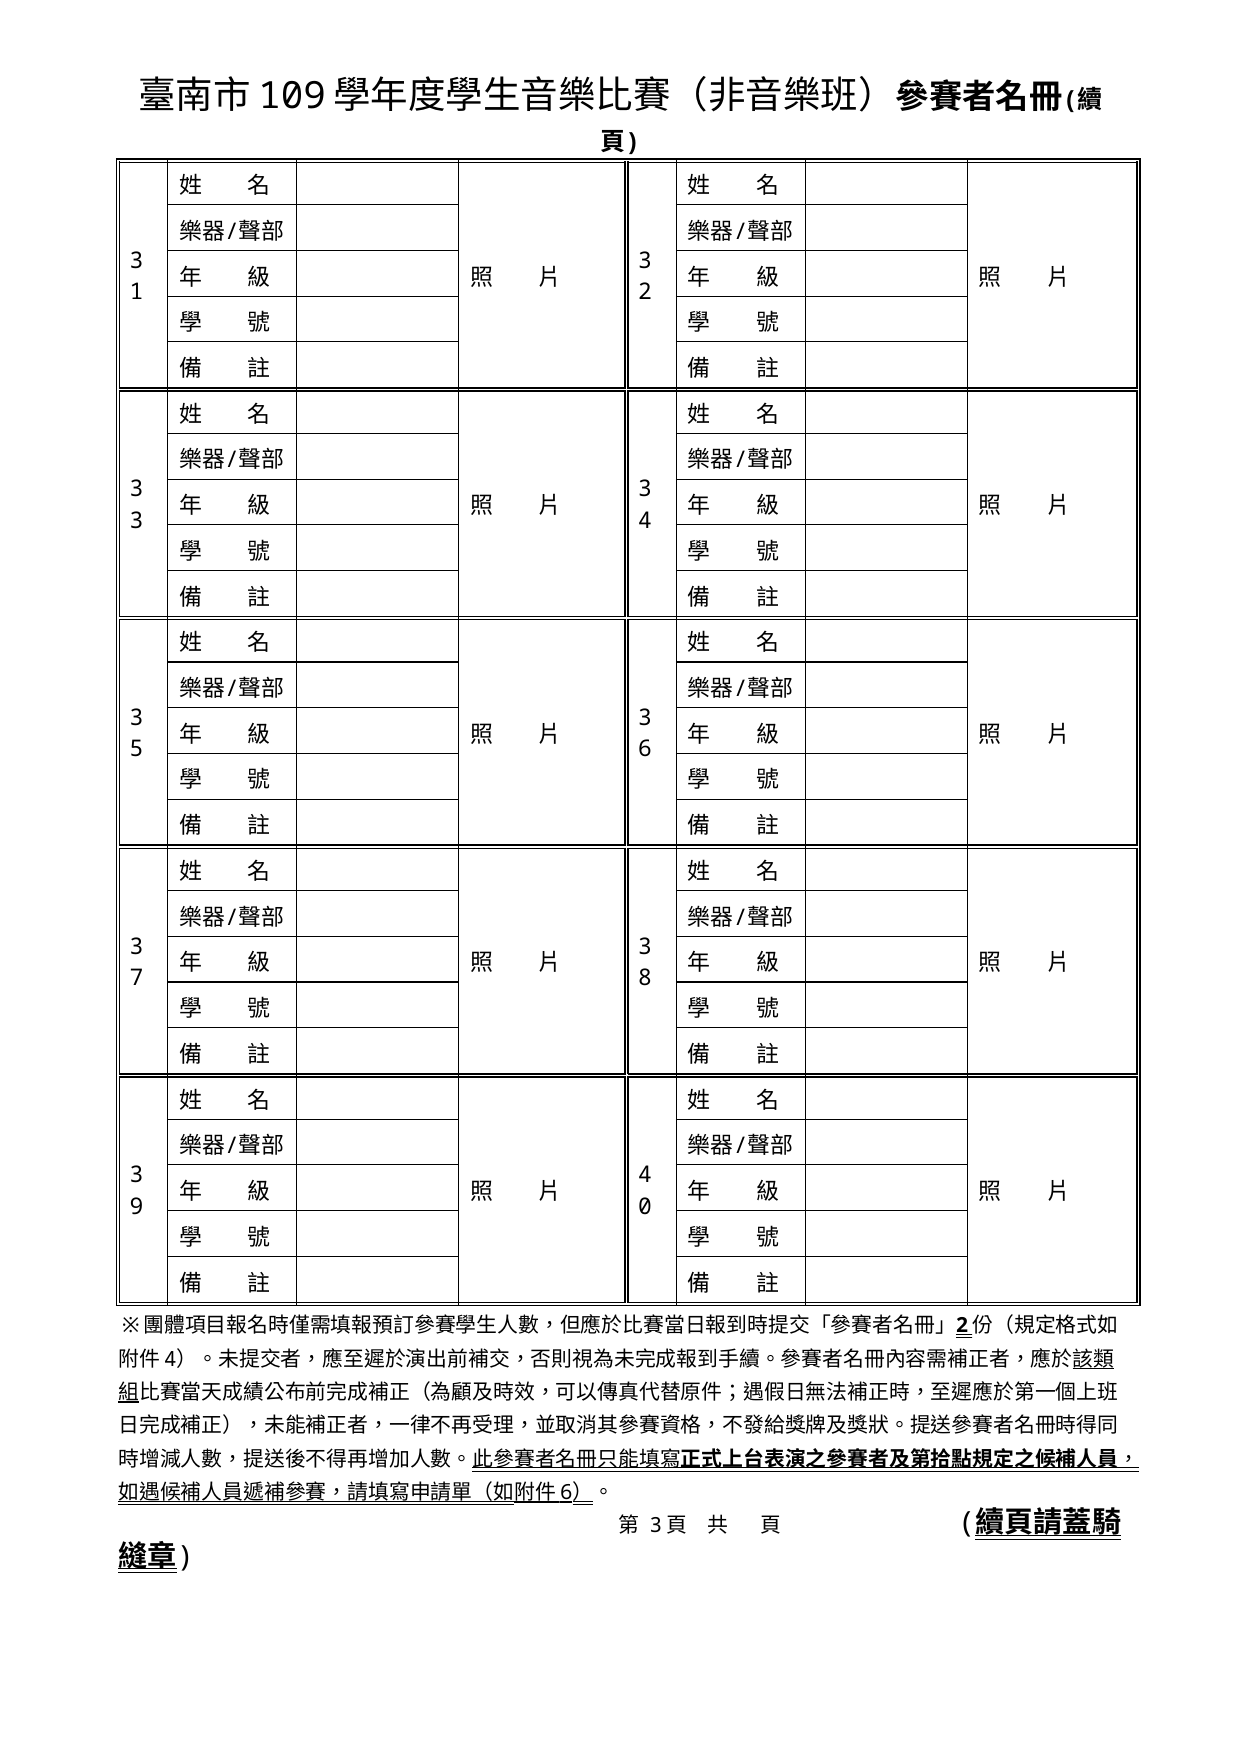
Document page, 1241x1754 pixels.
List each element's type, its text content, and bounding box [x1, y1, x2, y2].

table_cell [806, 205, 967, 250]
table_cell [806, 251, 967, 296]
table_cell 年 級 [168, 708, 296, 753]
table_cell 照 片 [459, 1078, 624, 1302]
table_cell 備 註 [677, 342, 805, 387]
table_cell 樂器/聲部 [168, 663, 296, 707]
table_cell 姓 名 [677, 1078, 805, 1119]
text ※團體項目報名時僅需填報預訂參賽學生人數，但應於比賽當日報到時提交「參賽者名冊」2份（規定格式如附件4）。未提交者，應至遲於演出前補交，否則視為未完成報到手續。參賽者名冊內容需補正者，應於該類組比賽當天成績公布前完成補正（為顧及時效，可以傳真代替原件；遇假日無法補正時，至遲應於第一個上班日完成補正），未能補正者，一律不再受理，並取消其參賽資格，不發給獎牌及獎狀。提送參賽者名冊時得同時增減人數，提送後不得再增加人數。此參賽者名冊只能填寫正式上台表演之參賽者及第拾點規定之候補人員，如遇候補人員遞補參賽，請填寫申請單（如附件6）。 [118, 1306, 1122, 1506]
table_cell 姓 名 [168, 620, 296, 661]
table_cell [806, 849, 967, 890]
table_cell 34 [629, 392, 676, 616]
table_header [297, 163, 458, 204]
table_cell 照 片 [459, 849, 624, 1073]
table_cell [297, 525, 458, 570]
table_cell [806, 1165, 967, 1210]
table_cell 照 片 [459, 620, 624, 844]
table_cell 年 級 [168, 1165, 296, 1210]
table_cell [297, 1028, 458, 1073]
table_cell 照 片 [968, 392, 1136, 616]
table_cell [297, 392, 458, 433]
table_cell [297, 205, 458, 250]
table_header 31 [120, 163, 167, 387]
table_cell 39 [120, 1078, 167, 1302]
table_cell [297, 480, 458, 524]
table_cell [806, 342, 967, 387]
table_cell [806, 392, 967, 433]
table_cell 學 號 [168, 1211, 296, 1256]
table_cell 年 級 [168, 251, 296, 296]
table_cell [297, 571, 458, 616]
table_cell [297, 620, 458, 661]
table_cell [297, 434, 458, 478]
table_cell 樂器/聲部 [168, 434, 296, 478]
text 第 3頁 共 頁 (續頁請蓋騎縫章) [118, 1506, 1122, 1573]
table_cell 年 級 [677, 251, 805, 296]
table_cell 姓 名 [677, 620, 805, 661]
table_cell [806, 800, 967, 844]
table_cell 姓 名 [168, 392, 296, 433]
table_cell [806, 297, 967, 341]
table_cell [297, 1211, 458, 1256]
table_cell [297, 1120, 458, 1164]
table_cell 年 級 [677, 1165, 805, 1210]
table_header 照 片 [459, 163, 624, 387]
table_cell [806, 708, 967, 753]
table_cell [297, 983, 458, 1027]
table_cell [806, 1211, 967, 1256]
table_cell [297, 1078, 458, 1119]
table_cell 樂器/聲部 [677, 205, 805, 250]
table_cell 照 片 [968, 620, 1136, 844]
table_cell 學 號 [168, 754, 296, 798]
table_cell [297, 342, 458, 387]
table_cell [806, 983, 967, 1027]
table_cell 備 註 [168, 1028, 296, 1073]
table_cell 樂器/聲部 [168, 205, 296, 250]
table_cell 學 號 [677, 1211, 805, 1256]
table_cell [806, 571, 967, 616]
table_cell 年 級 [168, 480, 296, 524]
table_cell 姓 名 [677, 392, 805, 433]
table_cell [297, 297, 458, 341]
table_cell 38 [629, 849, 676, 1073]
table_cell [297, 937, 458, 981]
table_cell 學 號 [677, 983, 805, 1027]
table_cell 35 [120, 620, 167, 844]
table_cell 備 註 [677, 1257, 805, 1302]
table_cell 樂器/聲部 [677, 434, 805, 478]
table_cell [297, 800, 458, 844]
table_cell [806, 1028, 967, 1073]
table_cell [806, 891, 967, 936]
table_cell 樂器/聲部 [677, 891, 805, 936]
table_cell [297, 1257, 458, 1302]
table_cell 備 註 [168, 800, 296, 844]
table_header 32 [629, 163, 676, 387]
table_cell 樂器/聲部 [168, 891, 296, 936]
table_cell 年 級 [677, 708, 805, 753]
table_cell 年 級 [168, 937, 296, 981]
table_cell [806, 1257, 967, 1302]
table_cell 姓 名 [168, 849, 296, 890]
table_cell 學 號 [168, 525, 296, 570]
table_cell 學 號 [168, 983, 296, 1027]
table_cell [297, 891, 458, 936]
table_cell 照 片 [968, 849, 1136, 1073]
table_cell 姓 名 [168, 1078, 296, 1119]
table_cell 照 片 [459, 392, 624, 616]
table_cell 備 註 [168, 1257, 296, 1302]
table_cell [297, 849, 458, 890]
table_cell [297, 754, 458, 798]
table_cell 年 級 [677, 480, 805, 524]
table_cell 學 號 [677, 754, 805, 798]
table_header 姓 名 [168, 163, 296, 204]
table_cell 學 號 [677, 525, 805, 570]
table_cell 學 號 [677, 297, 805, 341]
table_cell 照 片 [968, 1078, 1136, 1302]
table_cell 33 [120, 392, 167, 616]
table_cell 備 註 [677, 571, 805, 616]
table_cell 36 [629, 620, 676, 844]
table_cell [297, 1165, 458, 1210]
table_cell [297, 251, 458, 296]
table_cell 40 [629, 1078, 676, 1302]
table_cell 樂器/聲部 [677, 663, 805, 707]
table_cell [806, 1120, 967, 1164]
table_cell [806, 754, 967, 798]
table_cell 備 註 [168, 342, 296, 387]
table_cell 37 [120, 849, 167, 1073]
table_cell 備 註 [168, 571, 296, 616]
table_header 姓 名 [677, 163, 805, 204]
table_cell 備 註 [677, 800, 805, 844]
table_cell [806, 937, 967, 981]
table_cell 姓 名 [677, 849, 805, 890]
table_cell [297, 663, 458, 707]
table_cell 樂器/聲部 [168, 1120, 296, 1164]
text 臺南市109學年度學生音樂比賽（非音樂班）參賽者名冊(續頁) [118, 75, 1122, 158]
table_cell [806, 480, 967, 524]
table_cell [297, 708, 458, 753]
table_header [806, 163, 967, 204]
table_cell 樂器/聲部 [677, 1120, 805, 1164]
table_cell [806, 620, 967, 661]
table_cell [806, 434, 967, 478]
table_cell [806, 525, 967, 570]
table_cell 年 級 [677, 937, 805, 981]
table_cell 備 註 [677, 1028, 805, 1073]
table_cell [806, 1078, 967, 1119]
table_header 照 片 [968, 163, 1136, 387]
table_cell 學 號 [168, 297, 296, 341]
table_cell [806, 663, 967, 707]
